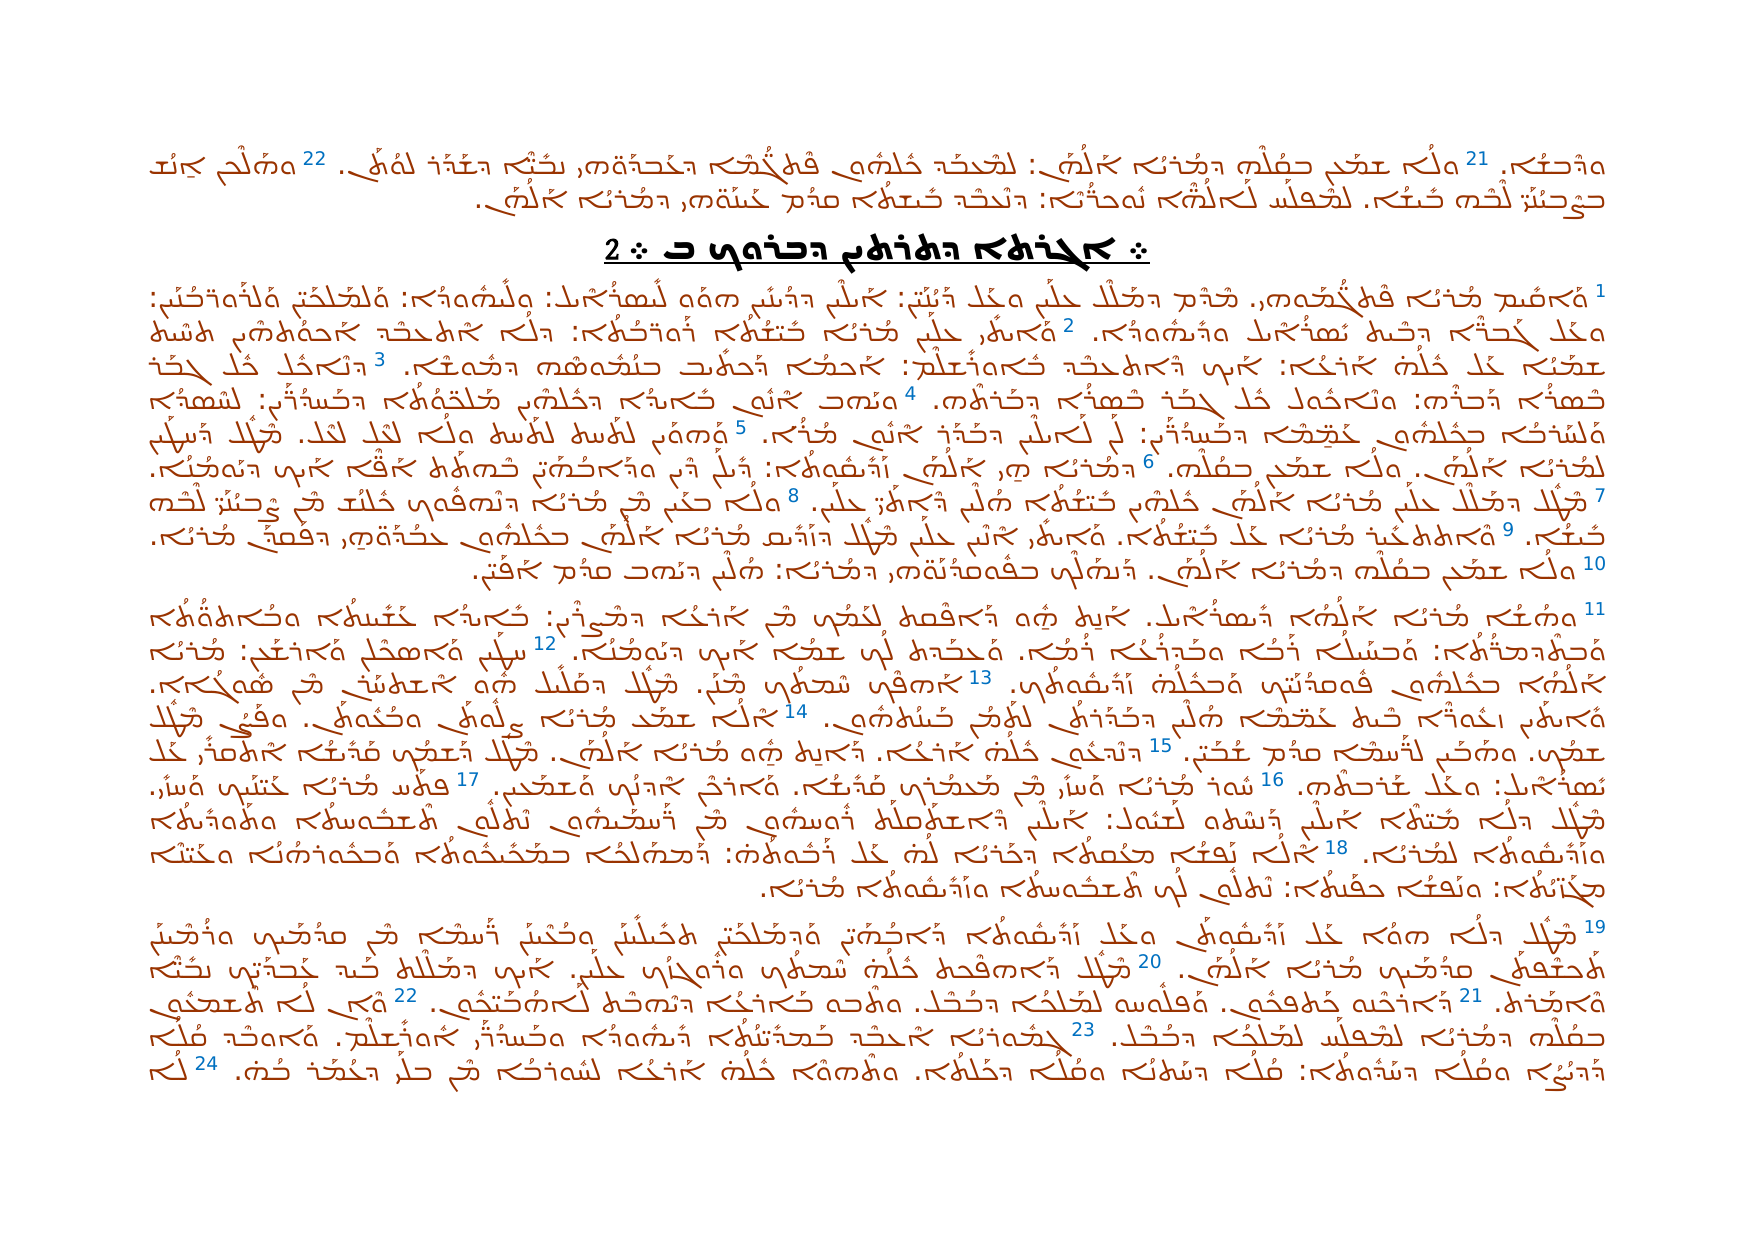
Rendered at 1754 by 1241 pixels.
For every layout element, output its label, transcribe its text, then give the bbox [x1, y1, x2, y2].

text 2 ܀ ܐܓܪܬܐ ܕܬܪܬܝܢ ܕܒܪܘܟ ܒ ܀ [148, 228, 1606, 268]
text 15 ܘܬܺܐܡܪܽܘܢ ܕܡܳܪܝܳܐ ܗ̱ܝ ܐܰܠܳܗܰܢ ܙܰܕܺܝܩܽܘܬܳܐ. ܘܕܺܝܠܰܢ ܒܶܗܬܰܬ ܐܰܦ̈ܶܐ ܐܰܝܟ ܕܝܰܘܡܳܐ ܗܳܢܳܐ ܝܰܘܡܳܢܳܐ: ܠܓܰܒܖ̈ܶܐ ܕܺܝܗܽܘܕܳܐ ܘܰܠܥܳܡܽܘܪ̈ܶܝܗ̇ ܕܽܐܘܪܺܫܠܶܡ. 16 ܘܰܠܡܰܠܟܰܝ̈ܢ ܘܰܠܪܰܘܪ̈ܒܳܢܰܝܢ. ܘܰܠܟܳܗ̈ܢܰܝܢ ܘܠܰܢܒܺܝܰܝ̈ܢ ܘܠܰܐܒܳܗܰܝ̈ܢ. 17 ܐܰܝܠܶܝܢ ܕܰܚܛܰܝܢ ܩܕܳܡ ܡܳܪܝܳܐ ܐܰܠܳܗܰܢ. 18 ܘܠܳܐ ܫܡܰܥܢܳܝܗܝ. ܘܫܳܛܢ ܦܽܘܩܕܳܢܰܘ̈ܗܝ. ܘܠܳܐ ܐܶܬܛܦܺܝܣܢ. ܘܠܳܐ ܫܡܰܥܢ ܒܩܳܠܶܗ ܕܡܳܪܝܳܐ ܐܰܠܳܗܰܢ: ܕܰܢܗܰܠܶܟ ܒܦܳܘܩܕܳܢܰܘ̈ܗܝ ܕܡܳܪܝܳܐ ܐܰܠܳܗܰܢ ܕܝܰܗܒ ܩܕܳܡ ܐܰܦܰܝ̈ܢ. 19 ܡܶܛܽܠ ܕܡܶܢ ܝܰܘܡܳܐ ܕܰܐܦܶܩ ܡܳܪܝܳܐ ܠܰܐܒܳܗܰܝ̈ܢ ܡܶܢ ܐܰܪܥܳܐ ܕܡܶܨܪܶܝܢ ܘܰܥܕܰܡܳܐ ܠܝܰܘܡܳܐ ܗܳܢܳܐ: ܗܘܰܝܢ ܗܘܰܝܢ ܕܠܳܐ ܡܶܬܛܦܺܝܣܺܝܢ ܠܡܳܪܝܳܐ ܐܰܠܳܗܰܢ. ܘܰܡܪܰܕܰܢ ܐܰܝܟ ܕܠܳܐ ܢܶܫܡܰܥ ܒܩܳܠܶܗ. 20 ܘܶܐܬܳܬ ܥܠܰܝܢ ܒܺܝܫܬܳܐ ܘܠܰܘܛܬܳܐ: ܗܳܝ ܕܰܦܩܰܕ ܡܳܪܝܳܐ ܠܡܽܘܫܶܐ ܥܰܒܕܶܗ: ܒܝܰܘܡܳܐ ܕܰܐܦܶܩ ܠܰܐܒܳܗ̈ܳܬܰܢ ܡܶܢ ܐܰܪܥܳܐ ܕܡܶܨܪܶܝܢ: ܠܡܶܬܰܠ ܠܰܢ ܐܰܪܥܳܐ ܕܡܰܪܕܝܳܐ ܚܰܠܒܳܐ ܘܕܶܒܫܳܐ. 21 ܘܠܳܐ ܫܡܰܥܢ ܒܩܳܠܶܗ ܕܡܳܪܝܳܐ ܐܰܠܳܗܰܢ: ܠܡܶܥܒܰܕ ܟܽܠܗܽܘܢ ܦܶܬܓ̈ܳܡܶܐ ܕܥܰܒܕܰܘ̈ܗܝ ܢܒܺܝ̈ܶܐ ܕܫܰܕܰܪ ܠܘܳܬܰܢ. 22 ܘܗܰܠܶܟܢ ܐ̱ܢܳܫ ܒܨܶܒܝܳܢܰܝ̈ ܠܶܒܶܗ ܒܺܝܫܳܐ. ܠܡܶܦܠܰܚ ܠܰܐܠܳܗ̈ܶܐ ܢܽܘܟܪ̈ܳܝܶܐ: ܕܢܶܥܒܶܕ ܒܺܝܫܬܳܐ ܩܕܳܡ ܥܰܝܢܰܘ̈ܗܝ ܕܡܳܪܝܳܐ ܐܰܠܳܗܰܢ. [148, 148, 1606, 216]
text 1 ܘܰܐܩܺܝܡ ܡܳܪܝܳܐ ܦܶܬܓ̈ܳܡܰܘܗܝ. ܡܶܕܶܡ ܕܡܰܠܶܠ ܥܠܰܝܢ ܘܥܰܠ ܕܰܝܳܢܰܝ̈ܢ: ܐܰܝܠܶܝܢ ܕܕܳܝܢܺܝܢ ܗܘܰܘ ܠܺܝܣܪܳܐܶܝܠ: ܘܠܺܝܗܽܘܕܳܐ: ܘܰܠܡܰܠܟܰܝ̈ܢ ܘܰܠܪܰܘܪ̈ܒܳܢܰܝܢ: ܘܥܰܠ ܓܰܒܖ̈ܶܐ ܕܒܶܝܬ ܝܺܣܪܳܐܶܝܠ ܘܕܺܝܗܽܘܕܳܐ. 2 ܘܰܐܝܬܺܝ ܥܠܰܝܢ ܡܳܪܝܳܐ ܒܺܝ̈ܫܳܬܳܐ ܪܰܘܪ̈ܒܳܬܳܐ: ܕܠܳܐ ܐܶܬܥܒܶܕ ܐܰܟܘܳܬܗܶܝܢ ܬܚܶܝܬ ܫܡܰܝܳܐ ܥܰܠ ܟܽܠܳܗ̇ ܐܰܪܥܳܐ: ܐܰܝܟ ܕܶܐܬܥܒܶܕ ܒܽܐܘܪܺܫܠܶܡ: ܐܰܟܡܳܐ ܕܰܟܬܺܝܒ ܒܢܳܡܽܘܣܶܗ ܕܡܽܘܫܶܐ. 3 ܕܢܶܐܟܽܠ ܟܽܠ ܓܒܰܪ ܒܶܣܪܳܐ ܕܰܒܪܶܗ: ܘܢܶܐܟܽܘܠ ܟܽܠ ܓܒܰܪ ܒܶܣܪܳܐ ܕܒܰܪܬܶܗ. 4 ܘܝܰܗܒ ܐܶܢܽܘܢ ܒܺܐܝܕܳܐ ܕܟܽܠܗܶܝܢ ܡܰܠܟ̈ܘܳܬܳܐ ܕܒܰܚܕܳܖ̈ܰܝܢ: ܠܚܶܣܕܳܐ ܘܰܠܚܰܪܒܳܐ ܒܟܽܠܗܽܘܢ ܥܰܡ̱̈ܡܶܐ ܕܒܰܚܕܳܖ̈ܰܝܢ: ܠܰܢ ܠܰܐܝܠܶܝܢ ܕܒܰܕܰܪ ܐܶܢܽܘܢ ܡܳܪ݀ܳܐ. 5 ܘܰܗܘܰܝܢ ܠܬܰܚܬ ܠܬܰܚܬ ܘܠܳܐ ܠܥܶܠ ܠܥܶܠ. ܡܶܛܽܠ ܕܰܚܛܰܝܢ ܠܡܳܪܝܳܐ ܐܰܠܳܗܰܢ. ܘܠܳܐ ܫܡܰܥܢ ܒܩܳܠܶܗ. 6 ܕܡܳܪܝܳܐ ܗ̱ܝ ܐܰܠܳܗܰܢ ܙܰܕܺܝܩܽܘܬܳܐ: ܕܺܝܠܰܢ ܕܶܝܢ ܘܕܰܐܒܳܗܰܝ̈ܢ ܒܶܗܬܰܬ ܐܰܦ̈ܶܐ ܐܰܝܟ ܕܝܰܘܡܳܢܳܐ. 7 ܡܶܛܽܠ ܕܡܰܠܶܠ ܥܠܰܝܢ ܡܳܪܝܳܐ ܐܰܠܳܗܰܢ ܟܽܠܗܶܝܢ ܒܺܝ̈ܫܳܬܳܐ ܗܳܠܶܝܢ ܕܶܐܬܰܝ̈ ܥܠܰܝܢ. 8 ܘܠܳܐ ܒܥܰܝܢ ܡܶܢ ܡܳܪܝܳܐ ܕܢܶܗܦܽܘܟ ܟܽܠܢܳܫ ܡܶܢ ܨܶܒܝܳܢܰܝ̈ ܠܶܒܶܗ ܒܺܝܫܳܐ. 9 ܘܶܐܬܬܥܺܝܪ ܡܳܪܝܳܐ ܥܰܠ ܒܺܝ̈ܫܳܬܳܐ. ܘܰܐܝܬܺܝ ܐܶܢܶܝܢ ܥܠܰܝܢ ܡܶܛܽܠ ܕܙܰܕܺܝܩ ܡܳܪܝܳܐ ܐܰܠܳܗܰܢ ܒܟܽܠܗܽܘܢ ܥܒܳܕܰܘ̈ܗ̱ܝ ܕܦܰܩܕܰܢ ܡܳܪܝܳܐ. 10 ܘܠܳܐ ܫܡܰܥܢ ܒܩܳܠܶܗ ܕܡܳܪܝܳܐ ܐܰܠܳܗܰܢ. ܕܰܢܗܰܠܶܟ ܒܦܽܘܩܕܳܢܰܘ̈ܗܝ ܕܡܳܪܝܳܐ: ܗܳܠܶܝܢ ܕܝܰܗܒ ܩܕܳܡ ܐܰܦܰܝ̈ܢ. [148, 281, 1606, 586]
text 11 ܘܗܳܫܳܐ ܡܳܪܝܳܐ ܐܰܠܳܗܳܐ ܕܺܝܣܪܳܐܶܝܠ. ܐܰܢ̱ܬ ܗ̱ܽܘ ܕܰܐܦܶܩܬ ܠܥܰܡܳܟ ܡܶܢ ܐܰܪܥܳܐ ܕܡܶܨܪܶܝܢ: ܒܺܐܝܕܳܐ ܥܰܫܺܝܢܬܳܐ ܘܒܳܐܬܘ̈ܳܬܳܐ ܘܰܒܬܶܕܡܪ̈ܳܬܳܐ: ܘܰܒܚܰܝܠܳܐ ܪܰܒܳܐ ܘܒܰܕܪܳܥܳܐ ܪܳܡܳܐ. ܘܰܥܒܰܕܬ ܠܳܟ ܫܡܳܐ ܐܰܝܟ ܕܝܰܘܡܳܢܳܐ. 12 ܚܛܰܝܢ ܘܰܐܣܟܶܠܢ ܘܰܐܪܫܰܥܢ: ܡܳܪܝܳܐ ܐܰܠܳܗܳܐ ܒܟܽܠܗܽܘܢ ܦܽܘܩܕܳܢܰܝ̈ܟ ܘܰܒܟܽܠܳܗ̇ ܙܰܕܺܝܩܽܘܬܳܟ. 13 ܐܰܗܦܶܟ ܚܶܡܬܳܟ ܡܶܢܰܢ. ܡܶܛܽܠ ܕܩܰܠܺܝܠ ܗܽܘ ܐܶܫܬܚܰܪܢ ܡܶܢ ܣܽܘܓܳܐܐ. ܘܺܐܝܬܰܝܢ ܙܥܽܘܖ̈ܶܐ ܒܶܝܬ ܥܰܡ̈ܡܶܐ ܗܳܠܶܝܢ ܕܒܰܕܰܪܬܳܢ ܠܬܰܡܳܢ ܒܰܝܢܳܬܗܽܘܢ. 14 ܐܶܠܳܐ ܫܡܰܥ ܡܳܪܝܳܐ ܨܠܽܘܬܰܢ ܘܒܳܥܽܘܬܰܢ. ܘܦܰܨܳܢ ܡܶܛܽܠ ܫܡܳܟ. ܘܗܰܒܰܝܢ ܠܖ̈ܰܚܡܶܐ ܩܕܳܡ ܫܳܒܰܝ̈ܢ. 15 ܕܢܶܕܥܽܘܢ ܟܽܠܳܗ̇ ܐܰܪܥܳܐ. ܕܰܐܢ̱ܬ ܗ̱ܽܘ ܡܳܪܝܳܐ ܐܰܠܳܗܰܢ. ܡܶܛܽܠ ܕܰܫܡܳܟ ܩܰܕܺܝܫܳܐ ܐܶܬܩܪܺܝ ܥܰܠ ܝܺܣܪܳܐܶܝܠ: ܘܥܰܠ ܫܰܪܒܬܶܗ. 16 ܚܽܘܪ ܡܳܪܝܳܐ ܘܰܚܙܺܝ ܡܶܢ ܡܰܥܡܳܪܟ ܩܰܕܺܝܫܳܐ. ܘܰܐܪܟܶܢ ܐܶܕܢܳܟ ܘܰܫܡܰܥܝܢ. 17 ܦܬܰܚ ܡܳܪܝܳܐ ܥܰܝ̈ܢܰܝܟ ܘܰܚܙܺܝ. ܡܶܛܽܠ ܕܠܳܐ ܡܺܝ̈ܬܶܐ ܐܰܝܠܶܝܢ ܕܰܢܚܶܬܘ ܠܰܫܝܽܘܠ: ܐܰܝܠܶܝܢ ܕܶܐܫܬܰܩܠܰܬ ܪܽܘܚܗܽܘܢ ܡܶܢ ܖ̈ܰܚܡܰܝܗܽܘܢ ܢܶܬܠܽܘܢ ܬܶܫܒܽܘܚܬܳܐ ܘܬܰܘܕܺܝܬܳܐ ܘܙܰܕܺܝܩܽܘܬܳܐ ܠܡܳܪܝܳܐ. 18 ܐܶܠܳܐ ܢܰܦܫܳܐ ܡܥܳܩܬܳܐ ܕܟܰܪܝܳܐ ܠܳܗ̇ ܥܰܠ ܪܰܒܽܘܬܳܗ̇: ܕܰܡܗܰܠܟܳܐ ܒܡܰܟܺܝܟܽܘܬܳܐ ܘܰܒܟܽܘܪܗܳܢܳܐ ܘܥܰܝ̈ܢܶܐ ܡܓܰܙ̈ܝܳܬܳܐ: ܘܢܰܦܫܳܐ ܟܦܰܢܬܳܐ: ܢܶܬܠܽܘܢ ܠܳܟ ܬܶܫܒܽܘܚܬܳܐ ܘܙܰܕܺܝܩܽܘܬܳܐ ܡܳܪܝܳܐ. [148, 599, 1606, 904]
text 19 ܡܶܛܽܠ ܕܠܳܐ ܗܘܳܐ ܥܰܠ ܙܰܕܺܝܩܽܘܬܰܢ ܘܥܰܠ ܙܰܕܺܝܩܽܘܬܳܐ ܕܰܐܒܳܗܰܝ̈ܢ ܘܰܕܡܰܠܟܰܝ̈ܢ ܬܟܺܝܠܺܝܢܰܢ ܘܒܳܥܶܝܢܰܢ ܖ̈ܰܚܡܶܐ ܡܶܢ ܩܕܳܡܰܝܟ ܘܪܳܡܶܝܢܰܢ ܬܰܟܫܶܦܬܰܢ ܩܕܳܡܰܝܟ ܡܳܪܝܳܐ ܐܰܠܳܗܰܢ. 20 ܡܶܛܽܠ ܕܰܐܗܦܶܟܬ ܟܽܠܳܗ̇ ܚܶܡܬܳܟ ܘܪܽܘܓܙܳܟ ܥܠܰܝܢ. ܐܰܝܟ ܕܡܰܠܶܠܬ ܒܰܝܕ ܥܰܒܕܰܝ̈ܟ ܢܒܺܝ̈ܶܐ ܘܶܐܡܰܪܬ. 21 ܕܰܐܪܟܶܢܘ ܟܰܬܦܟܽܘܢ. ܘܰܦܠܽܘܚܘ ܠܡܰܠܟܳܐ ܕܒܳܒܶܠ. ܘܬܶܒܘ ܒܰܐܪܥܳܐ ܕܝܶܗܒܶܬ ܠܰܐܗܳܒܰܝ̈ܟܽܘܢ. 22 ܘܶܐܢ ܠܳܐ ܬܶܫܡܥܽܘܢ ܒܩܳܠܶܗ ܕܡܳܪܝܳܐ ܠܡܶܦܠܰܚ ܠܡܰܠܟܳܐ ܕܒܳܒܶܠ. 23 ܓܡܽܘܪܝܳܐ ܐܶܥܒܶܕ ܒܰܡܕܺܝ̈ܢܳܬܳܐ ܕܺܝܗܽܘܕܳܐ ܘܒܰܚܕܳܖ̈ܰܝ ܐܽܘܪܺܫܠܶܡ. ܘܰܐܘܒܶܕ ܩܳܠܳܐ ܕܰܕܝܳܨܳܐ ܘܩܳܠܳܐ ܕܚܰܕܽܘܬܳܐ: ܩܳܠܳܐ ܕܚܰܬܢܳܐ ܘܩܳܠܳܐ ܕܟܰܠܬܳܐ. ܘܬܶܗܘܶܐ ܟܽܠܳܗ̇ ܐܰܪܥܳܐ ܠܚܽܘܪܒܳܐ ܡܶܢ ܒܠܰܝ ܕܥܳܡܰܪ ܒܳܗ̇. 24 ܠܳܐ ܫܡܰܥܢ ܒܩܳܠܳܟ ܠܡܶܦܠܰܚ ܠܡܰܠܟܳܐ ܕܒܶܒܶܝܠ. ܘܰܐܩܺܝܡܬ ܦܶܬܓܳܡܰܝ̈ܟ ܕܡܰܠܶܠܬ ܒܺܐܝܕܳܐ ܕܥܰܒܕܰܝ̈ܢ ܢܒܺܝ̈ܶܐ. ܕܢܰܦܩܽܘܢ ܓܰܪ̈ܡܶܐ ܕܡܰܠܟܰܝ̈ܢ ܘܓܰܪ̈ܡܶܐ ܕܰܐܒܳܗܰܝ̈ܢ ܡܶܢ ܐܰܬܪܗܽܘܢ. ܘܡܶܢ ܩܰܒܪ̈ܝܗܽܘܢ. 25 ܘܗܳܐ ܫܕܶܝܢ ܒܫܰܘܒܳܐ ܒܺܐܝܡܳܡܳܐ ܘܒܰܓܠܺܝܕܳܐ ܒܠܺܠܝܳܐ ܘܡܺܝܬܘ ܒܟܺܐܒ̈ܶܐ ܒܺܝ̈ܫܶܐ: ܒܟܰܦܢܳܐ ܘܰܒܚܰܪܒܳܐ ܘܰܒܣܰܝܦܳܐ ܘܰܒܫܶܒܝܳܐ. 26 ܘܰܥܒܰܕܬܳܝܗ̱ܝ ܠܒܰܝܬܳܐ ܕܶܐܬܩܪܺܝ ܫܡܳܟ ܥܠܰܘܗ̱ܝ ܠܚܽܘܪܒܳܐ ܐܰܝܟ ܕܝܰܘܡܳܢܳܐ. ܡܶܛܽܠ ܒܺܝܫܽܘܬܳܐ ܕܒܶܝܬ ܝܺܣܪܳܐܶܝܠ ܘܰܕܒܶܝܬ ܝܺܗܽܘܕܳܐ. [148, 917, 1606, 1087]
